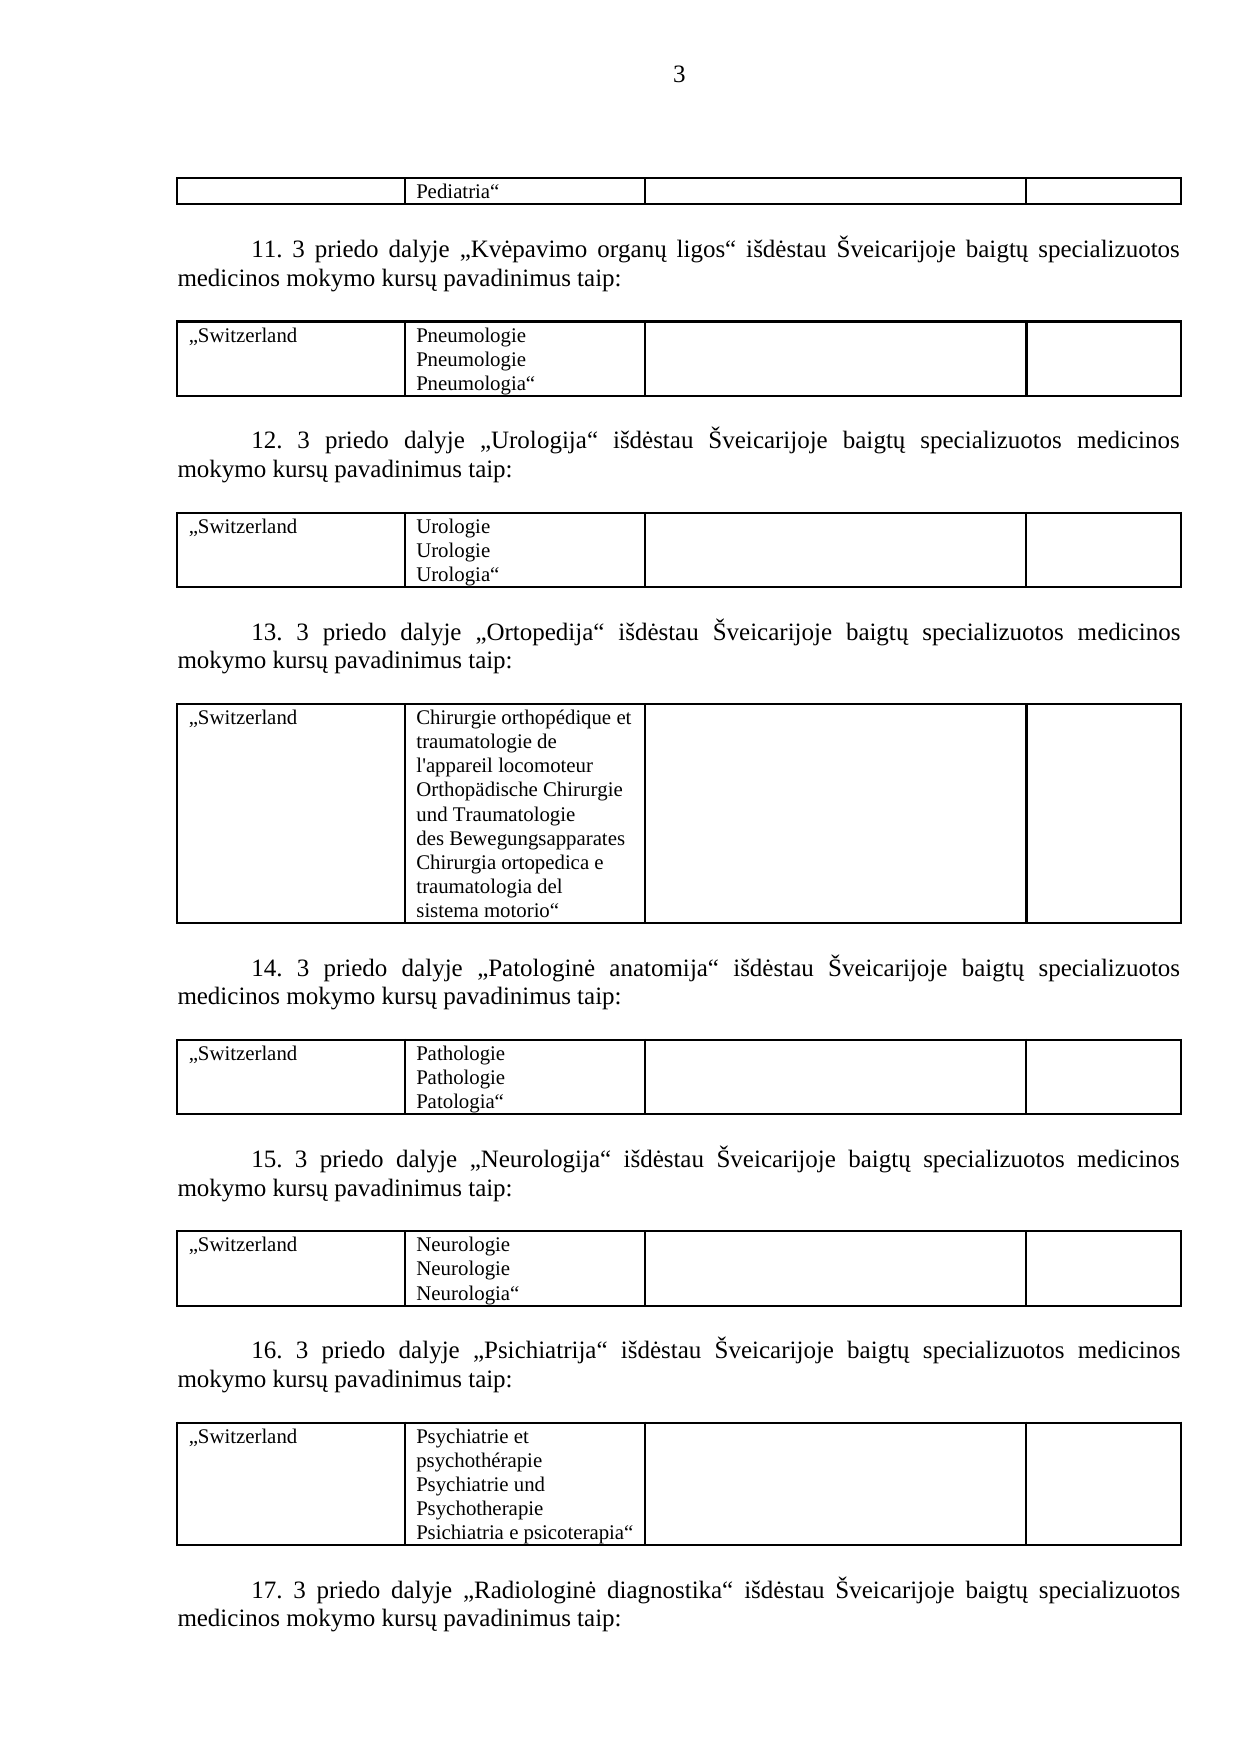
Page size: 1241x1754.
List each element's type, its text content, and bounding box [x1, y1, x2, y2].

table_header Pathologie Pathologie Patologia“ [406, 1041, 644, 1113]
table_header [646, 1041, 1025, 1113]
table_header [1028, 705, 1180, 922]
table_header [178, 179, 404, 203]
table_header Pediatria“ [406, 179, 644, 203]
text 12. 3 priedo dalyje „Urologija“ išdėstau Šveicarijoje baigtų specializuotos medicinos mokymo kursų pavadinimus taip: [177, 426, 1181, 483]
table_header [1027, 179, 1180, 203]
text 14. 3 priedo dalyje „Patologinė anatomija“ išdėstau Šveicarijoje baigtų specializuotos medicinos mokymo kursų pavadinimus taip: [177, 953, 1181, 1010]
table_header „Switzerland [178, 1232, 404, 1304]
text 15. 3 priedo dalyje „Neurologija“ išdėstau Šveicarijoje baigtų specializuotos medicinos mokymo kursų pavadinimus taip: [177, 1144, 1181, 1201]
table_header [646, 1424, 1025, 1544]
text 11. 3 priedo dalyje „Kvėpavimo organų ligos“ išdėstau Šveicarijoje baigtų specializuotos medicinos mokymo kursų pavadinimus taip: [177, 234, 1181, 292]
table_header [646, 514, 1025, 586]
table_header [1027, 1232, 1180, 1304]
table_header [1028, 323, 1180, 395]
table_header „Switzerland [178, 1424, 404, 1544]
table_header Pneumologie Pneumologie Pneumologia“ [406, 323, 644, 395]
table_header [646, 705, 1025, 922]
table_header [1027, 1424, 1180, 1544]
table_header Chirurgie orthopédique et traumatologie de l'appareil locomoteur Orthopädische Chirurgie und Traumatologie des Bewegungsapparates Chirurgia ortopedica e traumatologia del sistema motorio“ [406, 705, 644, 922]
table_header „Switzerland [178, 1041, 404, 1113]
table_header Neurologie Neurologie Neurologia“ [406, 1232, 644, 1304]
table_header „Switzerland [178, 705, 404, 922]
table_header „Switzerland [178, 323, 404, 395]
table_header Psychiatrie et psychothérapie Psychiatrie und Psychotherapie Psichiatria e psicoterapia“ [406, 1424, 644, 1544]
text 17. 3 priedo dalyje „Radiologinė diagnostika“ išdėstau Šveicarijoje baigtų specializuotos medicinos mokymo kursų pavadinimus taip: [177, 1575, 1181, 1632]
table_header [1027, 1041, 1180, 1113]
table_header „Switzerland [178, 514, 404, 586]
text 13. 3 priedo dalyje „Ortopedija“ išdėstau Šveicarijoje baigtų specializuotos medicinos mokymo kursų pavadinimus taip: [177, 617, 1181, 674]
table_header [646, 1232, 1025, 1304]
text 16. 3 priedo dalyje „Psichiatrija“ išdėstau Šveicarijoje baigtų specializuotos medicinos mokymo kursų pavadinimus taip: [177, 1335, 1181, 1393]
table_header Urologie Urologie Urologia“ [406, 514, 644, 586]
table_header [646, 323, 1025, 395]
table_header [646, 179, 1025, 203]
table_header [1027, 514, 1180, 586]
